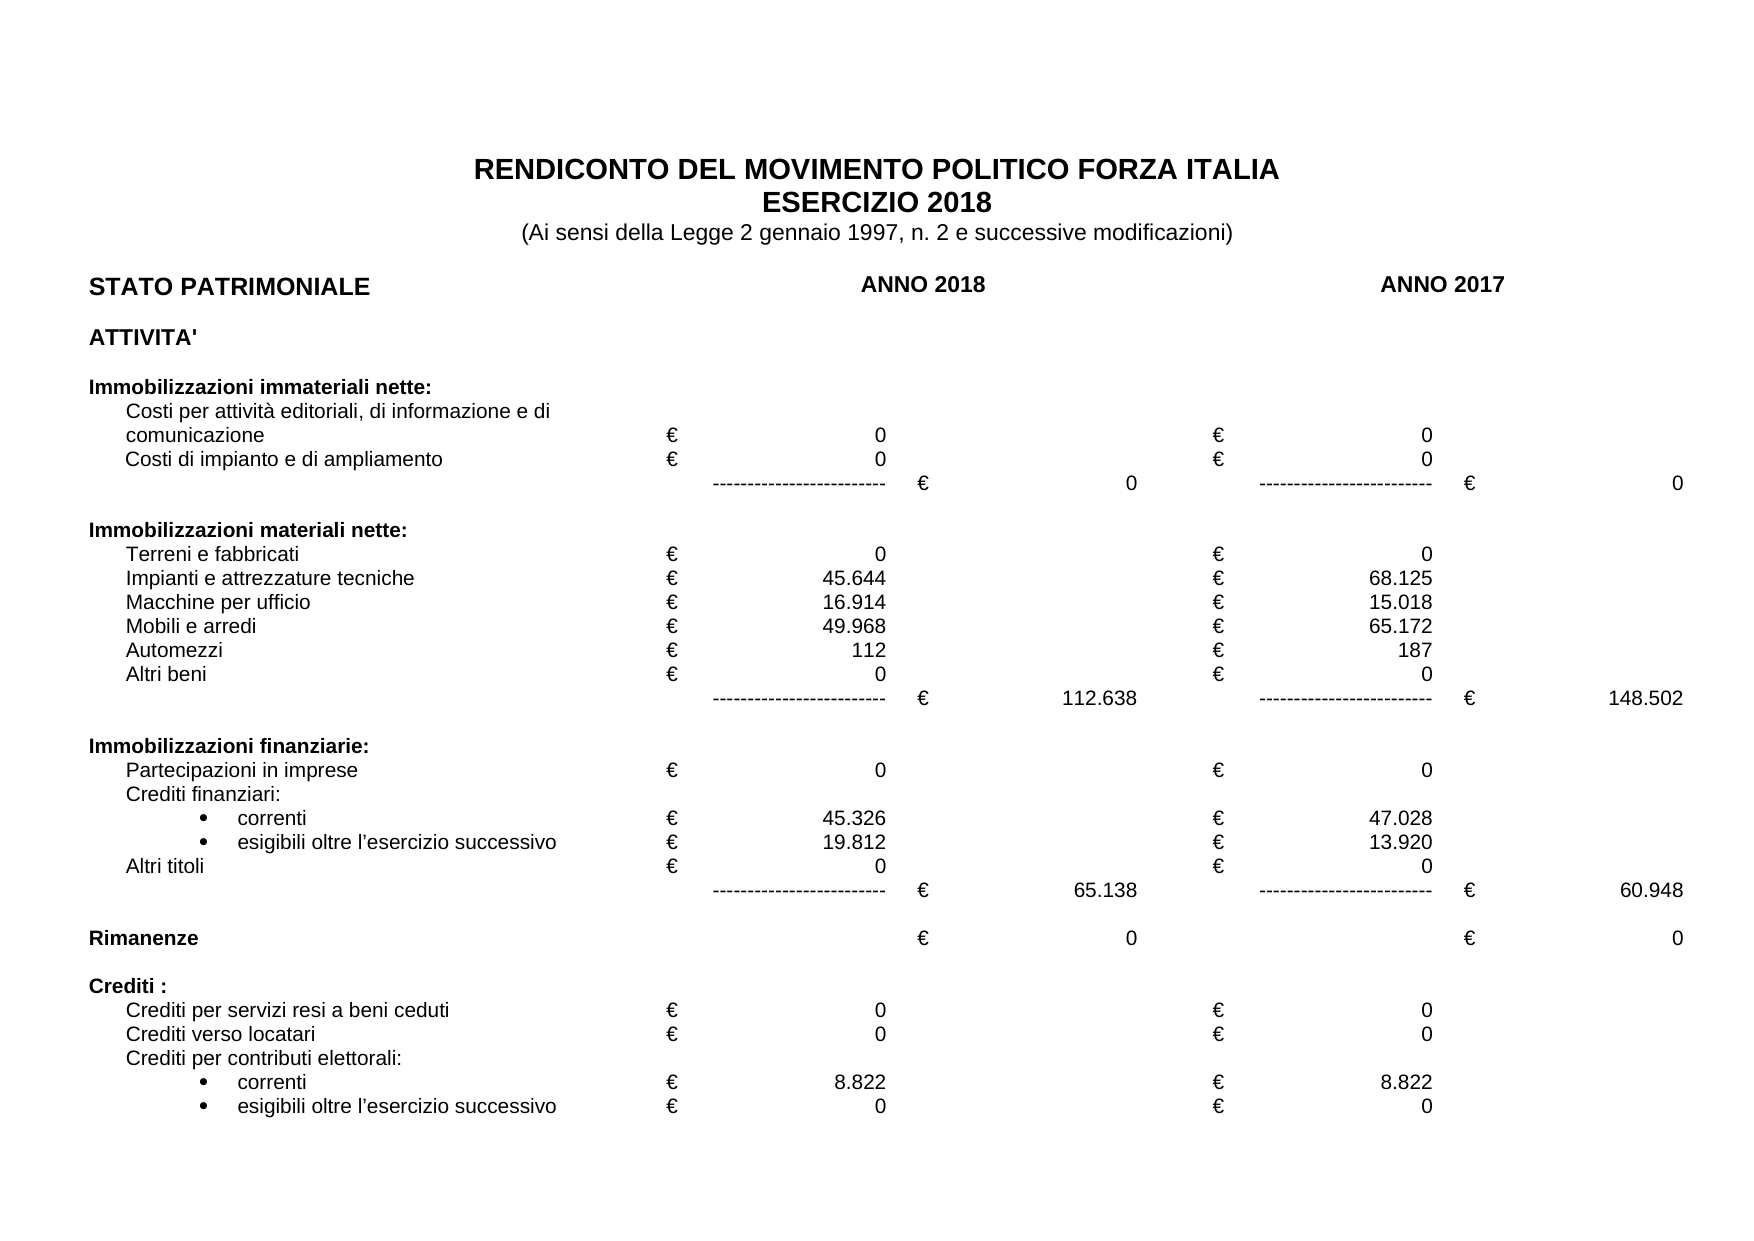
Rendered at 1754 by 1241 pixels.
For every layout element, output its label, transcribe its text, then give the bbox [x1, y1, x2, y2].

table_cell [642, 782, 701, 806]
table_cell 47.028 [1248, 806, 1440, 830]
table_cell [953, 1022, 1144, 1046]
table_cell [1440, 542, 1499, 566]
table_cell € [1189, 638, 1248, 662]
table_cell € [1189, 566, 1248, 590]
table_cell [1144, 324, 1189, 351]
table_cell 0 [1248, 399, 1440, 446]
table_cell [1144, 1022, 1189, 1046]
table_cell [701, 518, 893, 542]
table_cell [1189, 351, 1248, 374]
table_cell Costi di impianto e di ampliamento [81, 446, 642, 470]
table_cell Immobilizzazioni immateriali nette: [81, 375, 642, 398]
table_cell 8.822 [701, 1070, 893, 1093]
text RENDICONTO DEL MOVIMENTO POLITICO FORZA ITALIA [89, 152, 1665, 185]
table_cell [1144, 734, 1189, 758]
table_cell [893, 758, 952, 782]
table_cell correnti [81, 1070, 642, 1093]
table_cell [1440, 1046, 1499, 1069]
table_cell [81, 710, 642, 734]
table_cell [1499, 566, 1691, 590]
table_cell € [893, 878, 952, 902]
table_cell [701, 494, 893, 518]
table_cell [1144, 950, 1189, 974]
table_cell [1499, 806, 1691, 830]
table_cell [953, 662, 1144, 686]
table_cell [953, 1070, 1144, 1093]
table_cell [1499, 351, 1691, 374]
table_cell [642, 518, 701, 542]
table_cell [1144, 662, 1189, 686]
table_cell € [1189, 662, 1248, 686]
table_cell [1440, 494, 1499, 518]
table_cell [1440, 950, 1499, 974]
table_cell [953, 950, 1144, 974]
table_cell [893, 399, 952, 446]
table_cell [953, 1046, 1144, 1069]
table_cell [1248, 950, 1440, 974]
table_cell [1189, 686, 1248, 710]
table_cell [1248, 902, 1440, 926]
table_cell [1499, 494, 1691, 518]
table_cell [893, 638, 952, 662]
table_cell [1440, 324, 1499, 351]
table_cell 112.638 [953, 686, 1144, 710]
table_cell [1499, 375, 1691, 398]
table_cell [893, 566, 952, 590]
table_cell [1144, 351, 1189, 374]
table_cell [1144, 494, 1189, 518]
table_cell [701, 324, 893, 351]
table_cell [953, 300, 1144, 324]
table_cell [953, 518, 1144, 542]
table_cell [1440, 518, 1499, 542]
table_cell [1144, 399, 1189, 446]
table_cell 0 [1248, 1022, 1440, 1046]
table_cell [1189, 782, 1248, 806]
table_cell 68.125 [1248, 566, 1440, 590]
table_cell [893, 300, 952, 324]
table_cell € [893, 686, 952, 710]
table_cell Costi per attività editoriali, di informazione e di comunicazione [81, 399, 642, 446]
table_cell Partecipazioni in imprese [81, 758, 642, 782]
table_cell [81, 902, 642, 926]
table_cell [1499, 902, 1691, 926]
table_cell € [642, 542, 701, 566]
table_cell 0 [1248, 662, 1440, 686]
table_cell [953, 375, 1144, 398]
table_cell [701, 734, 893, 758]
table_header [1144, 271, 1189, 300]
table_cell Crediti per contributi elettorali: [81, 1046, 642, 1069]
table_cell [1499, 830, 1691, 854]
table_cell [81, 686, 642, 710]
table_cell € [642, 446, 701, 470]
table_cell 148.502 [1499, 686, 1691, 710]
table_cell [1499, 950, 1691, 974]
table_cell [953, 830, 1144, 854]
table_cell [1440, 614, 1499, 638]
table_cell Crediti : [81, 974, 642, 998]
table_cell [1499, 300, 1691, 324]
text ESERCIZIO 2018 [89, 185, 1665, 219]
table_cell € [642, 806, 701, 830]
table_cell 0 [1248, 1094, 1440, 1118]
table_header ANNO 2018 [701, 271, 1144, 300]
table_cell [893, 974, 952, 998]
table_cell [953, 494, 1144, 518]
table_cell [1189, 300, 1248, 324]
table_cell [642, 375, 701, 398]
table_cell [1189, 974, 1248, 998]
table_cell [893, 518, 952, 542]
table_cell [642, 926, 701, 950]
table_cell € [642, 1022, 701, 1046]
table_cell [1499, 1094, 1691, 1118]
table_cell [893, 950, 952, 974]
table_cell [953, 542, 1144, 566]
table_cell ------------------------- [701, 470, 893, 494]
table_cell [1189, 878, 1248, 902]
table_cell [893, 998, 952, 1022]
table_cell [642, 494, 701, 518]
table_cell [1499, 399, 1691, 446]
table_cell [953, 324, 1144, 351]
table_cell Altri beni [81, 662, 642, 686]
table_cell [642, 974, 701, 998]
table_cell [1144, 1046, 1189, 1069]
table_cell € [642, 566, 701, 590]
table_cell [1440, 830, 1499, 854]
table_cell [1189, 518, 1248, 542]
table_cell 0 [701, 1022, 893, 1046]
table_cell Mobili e arredi [81, 614, 642, 638]
table_cell [1144, 686, 1189, 710]
table_cell [1499, 662, 1691, 686]
table_cell 0 [1248, 542, 1440, 566]
table_cell esigibili oltre l’esercizio successivo [81, 1094, 642, 1118]
table_cell [701, 974, 893, 998]
table_cell Crediti verso locatari [81, 1022, 642, 1046]
table_cell 15.018 [1248, 590, 1440, 614]
table_cell [1499, 974, 1691, 998]
table_cell [1499, 710, 1691, 734]
table_cell 0 [701, 399, 893, 446]
table_cell € [1189, 542, 1248, 566]
table_cell [1144, 566, 1189, 590]
table_cell € [642, 854, 701, 878]
table_cell [1499, 638, 1691, 662]
table_cell [893, 710, 952, 734]
table_cell € [1440, 470, 1499, 494]
table_cell € [1189, 830, 1248, 854]
table_cell [1144, 782, 1189, 806]
table_cell ------------------------- [1248, 878, 1440, 902]
table_cell [953, 1094, 1144, 1118]
table_cell Impianti e attrezzature tecniche [81, 566, 642, 590]
table_cell [1440, 782, 1499, 806]
table_cell [953, 902, 1144, 926]
table_cell Immobilizzazioni finanziarie: [81, 734, 642, 758]
table_cell € [642, 1094, 701, 1118]
table_cell 0 [953, 470, 1144, 494]
table_cell [1189, 734, 1248, 758]
table_cell € [1440, 926, 1499, 950]
table_cell [1440, 734, 1499, 758]
table_cell [81, 494, 642, 518]
table_cell [953, 758, 1144, 782]
table_cell [893, 324, 952, 351]
table_cell 0 [1499, 926, 1691, 950]
table_cell [701, 926, 893, 950]
table_cell [1248, 324, 1440, 351]
table_cell 0 [701, 446, 893, 470]
table_cell [953, 998, 1144, 1022]
table_cell [1144, 974, 1189, 998]
table_cell [953, 782, 1144, 806]
table_cell [642, 324, 701, 351]
table_cell [1144, 710, 1189, 734]
table_cell [1440, 590, 1499, 614]
table_cell Altri titoli [81, 854, 642, 878]
table_cell [953, 854, 1144, 878]
table_cell [1248, 300, 1440, 324]
table_cell [1499, 998, 1691, 1022]
table_cell [642, 710, 701, 734]
table_cell [642, 351, 701, 374]
table_cell [1499, 1046, 1691, 1069]
table_cell [1248, 710, 1440, 734]
table_cell [1189, 494, 1248, 518]
table_cell [893, 1070, 952, 1093]
table_cell [1440, 638, 1499, 662]
table_cell [1440, 446, 1499, 470]
table_cell [1248, 494, 1440, 518]
table_cell € [1189, 758, 1248, 782]
table_cell [1440, 758, 1499, 782]
table_cell 65.138 [953, 878, 1144, 902]
table_cell [1248, 518, 1440, 542]
table_cell [1189, 950, 1248, 974]
table_cell Terreni e fabbricati [81, 542, 642, 566]
table_cell [1144, 542, 1189, 566]
table_cell 45.326 [701, 806, 893, 830]
table_cell [1248, 974, 1440, 998]
table_cell [953, 351, 1144, 374]
table_cell [1144, 758, 1189, 782]
table_cell [1189, 926, 1248, 950]
table_cell [1499, 590, 1691, 614]
table_cell [642, 686, 701, 710]
table_cell ------------------------- [701, 878, 893, 902]
table_cell [1499, 1022, 1691, 1046]
table_cell [701, 375, 893, 398]
table_cell [1440, 566, 1499, 590]
table_cell [1189, 902, 1248, 926]
table_cell € [1189, 806, 1248, 830]
table_cell [1144, 518, 1189, 542]
table_cell [1440, 854, 1499, 878]
table_cell [642, 902, 701, 926]
table_cell Automezzi [81, 638, 642, 662]
table_cell 0 [1248, 854, 1440, 878]
table_cell [642, 734, 701, 758]
table_cell [1144, 830, 1189, 854]
table_cell [1248, 1046, 1440, 1069]
table_cell 19.812 [701, 830, 893, 854]
table_cell 13.920 [1248, 830, 1440, 854]
table_cell [1440, 351, 1499, 374]
table_cell [953, 614, 1144, 638]
table_cell 16.914 [701, 590, 893, 614]
table_cell [1189, 324, 1248, 351]
table_cell correnti [81, 806, 642, 830]
table_cell [1144, 854, 1189, 878]
table_cell [1440, 806, 1499, 830]
table_cell [1499, 614, 1691, 638]
table_cell [1248, 782, 1440, 806]
table_cell € [642, 662, 701, 686]
table_cell 8.822 [1248, 1070, 1440, 1093]
table_cell [893, 830, 952, 854]
table_cell [81, 300, 642, 324]
table_cell [953, 590, 1144, 614]
table_cell [1144, 614, 1189, 638]
table_cell € [1189, 614, 1248, 638]
table_cell [1499, 854, 1691, 878]
table_cell [1189, 470, 1248, 494]
table_cell 187 [1248, 638, 1440, 662]
table_cell [1499, 542, 1691, 566]
table_cell € [642, 830, 701, 854]
table_cell Crediti per servizi resi a beni ceduti [81, 998, 642, 1022]
table_cell [953, 638, 1144, 662]
table_cell € [642, 614, 701, 638]
table_cell 60.948 [1499, 878, 1691, 902]
table_cell € [1189, 998, 1248, 1022]
table_cell [701, 1046, 893, 1069]
table_cell € [1189, 590, 1248, 614]
table_cell € [1189, 446, 1248, 470]
table_cell 45.644 [701, 566, 893, 590]
table_cell [1189, 710, 1248, 734]
table_cell Immobilizzazioni materiali nette: [81, 518, 642, 542]
table_cell [893, 542, 952, 566]
table_header STATO PATRIMONIALE [81, 271, 642, 300]
table_cell [1440, 375, 1499, 398]
table_cell [1440, 998, 1499, 1022]
table_cell [953, 710, 1144, 734]
table_cell [1144, 1070, 1189, 1093]
table_cell ------------------------- [1248, 686, 1440, 710]
table_cell [953, 806, 1144, 830]
table_cell [1499, 758, 1691, 782]
table_cell [1248, 734, 1440, 758]
table_cell [1499, 782, 1691, 806]
table_cell [1144, 806, 1189, 830]
table_cell [1440, 1070, 1499, 1093]
table_cell 0 [953, 926, 1144, 950]
table_cell € [1189, 1070, 1248, 1093]
table_header [642, 271, 701, 300]
table_cell [642, 878, 701, 902]
table_cell [893, 854, 952, 878]
table_cell [1440, 1022, 1499, 1046]
table_cell € [1189, 399, 1248, 446]
table_cell [893, 734, 952, 758]
table_cell [1144, 926, 1189, 950]
table_cell [1144, 878, 1189, 902]
table_cell [642, 1046, 701, 1069]
table_cell [1440, 662, 1499, 686]
table_cell [953, 566, 1144, 590]
table_header ANNO 2017 [1189, 271, 1691, 300]
table_cell € [642, 399, 701, 446]
table_cell [893, 446, 952, 470]
table_cell [1440, 399, 1499, 446]
table_cell € [1440, 878, 1499, 902]
table_cell € [642, 758, 701, 782]
table_cell Rimanenze [81, 926, 642, 950]
table_cell [953, 399, 1144, 446]
table_cell [953, 734, 1144, 758]
table_cell [642, 950, 701, 974]
table_cell [893, 1046, 952, 1069]
table_cell [893, 375, 952, 398]
table_cell [893, 782, 952, 806]
table_cell 0 [1248, 446, 1440, 470]
table_cell [642, 300, 701, 324]
table_cell [953, 446, 1144, 470]
table_cell [701, 950, 893, 974]
table_cell 112 [701, 638, 893, 662]
table_cell [701, 351, 893, 374]
table_cell 0 [701, 542, 893, 566]
table_cell [1499, 324, 1691, 351]
table_cell Macchine per ufficio [81, 590, 642, 614]
table_cell [701, 300, 893, 324]
table_cell ------------------------- [1248, 470, 1440, 494]
table_cell [1144, 998, 1189, 1022]
table_cell € [642, 638, 701, 662]
table_cell [1144, 1094, 1189, 1118]
table_cell 0 [701, 854, 893, 878]
table_cell € [893, 926, 952, 950]
table_cell [1440, 300, 1499, 324]
table_cell [953, 974, 1144, 998]
table_cell [893, 902, 952, 926]
table_cell [893, 351, 952, 374]
table_cell 0 [1248, 998, 1440, 1022]
table_cell [1499, 518, 1691, 542]
table_cell [1144, 902, 1189, 926]
table_cell [1189, 1046, 1248, 1069]
table_cell € [1189, 1022, 1248, 1046]
table_cell [701, 902, 893, 926]
table_cell € [1189, 854, 1248, 878]
table_cell [893, 1022, 952, 1046]
table_cell ------------------------- [701, 686, 893, 710]
table_cell € [642, 1070, 701, 1093]
table_cell [1440, 902, 1499, 926]
table_cell [1144, 300, 1189, 324]
table_cell [1499, 446, 1691, 470]
table_cell [1440, 1094, 1499, 1118]
table_cell € [642, 590, 701, 614]
table_cell [1440, 710, 1499, 734]
table_cell 0 [701, 1094, 893, 1118]
table_cell [1144, 470, 1189, 494]
table_cell 0 [1248, 758, 1440, 782]
table_cell [1144, 590, 1189, 614]
table_cell [893, 614, 952, 638]
table_cell € [1189, 1094, 1248, 1118]
table_cell € [1440, 686, 1499, 710]
table_cell [81, 878, 642, 902]
table_cell € [893, 470, 952, 494]
table_cell [893, 806, 952, 830]
table_cell [1144, 375, 1189, 398]
table_cell [1248, 926, 1440, 950]
text (Ai sensi della Legge 2 gennaio 1997, n. 2 e successive modificazioni) [89, 219, 1665, 245]
table_cell 49.968 [701, 614, 893, 638]
table_cell [1144, 446, 1189, 470]
table_cell € [642, 998, 701, 1022]
table_cell [81, 470, 642, 494]
table_cell [81, 950, 642, 974]
table_cell [81, 351, 642, 374]
table_cell [1440, 974, 1499, 998]
table_cell esigibili oltre l’esercizio successivo [81, 830, 642, 854]
table_cell 65.172 [1248, 614, 1440, 638]
table_cell 0 [701, 662, 893, 686]
table_cell [1189, 375, 1248, 398]
table_cell [1248, 351, 1440, 374]
table_cell 0 [701, 998, 893, 1022]
table_cell [1499, 1070, 1691, 1093]
table_cell [893, 1094, 952, 1118]
table_cell [1144, 638, 1189, 662]
table_cell 0 [1499, 470, 1691, 494]
table_cell [1499, 734, 1691, 758]
table_cell 0 [701, 758, 893, 782]
table_cell ATTIVITA' [81, 324, 642, 351]
table_cell [893, 494, 952, 518]
table_cell [701, 782, 893, 806]
table_cell [642, 470, 701, 494]
table_cell [1248, 375, 1440, 398]
table_cell [893, 662, 952, 686]
table_cell [893, 590, 952, 614]
table_cell [701, 710, 893, 734]
table_cell Crediti finanziari: [81, 782, 642, 806]
